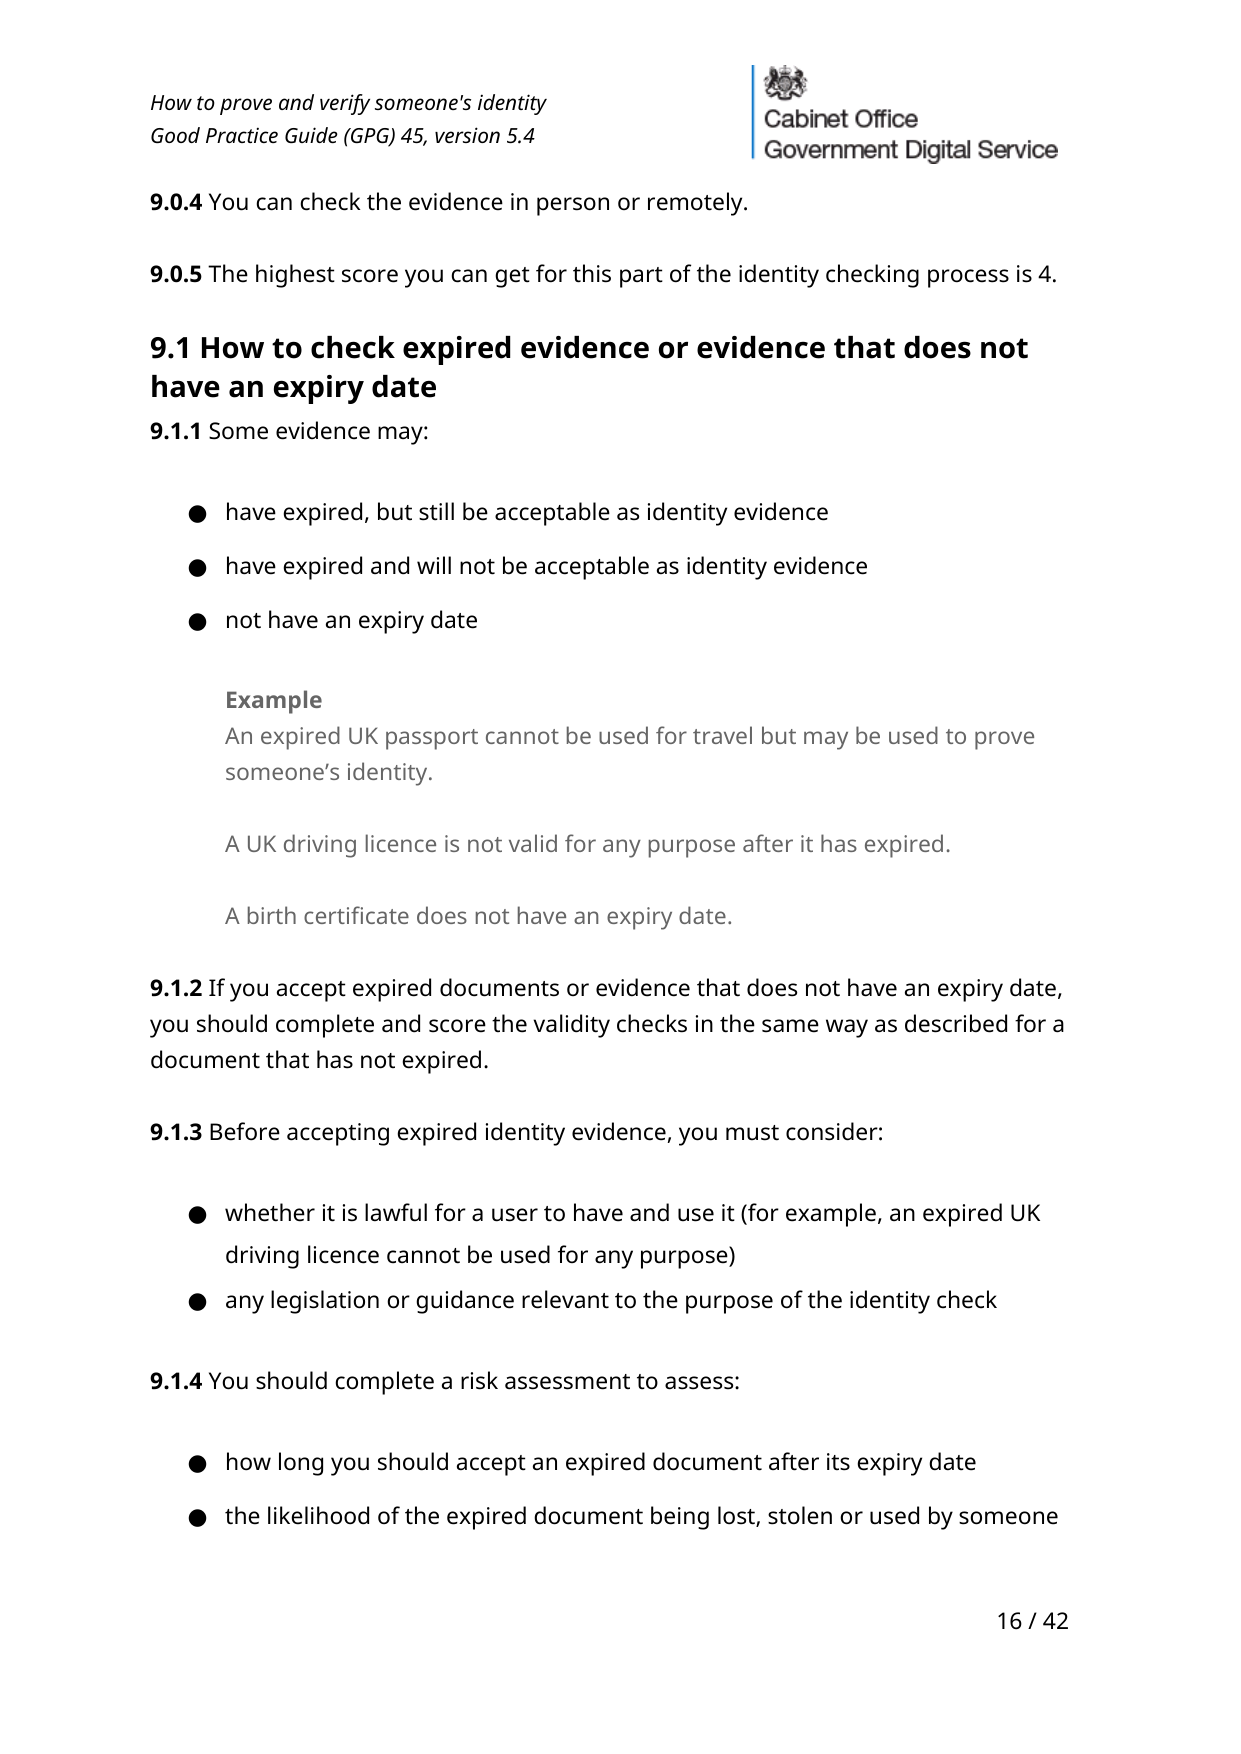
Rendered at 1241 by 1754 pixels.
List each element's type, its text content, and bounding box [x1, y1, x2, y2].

list have expired, but still be acceptable as identity evidence [187, 486, 1090, 533]
text 9.0.5 The highest score you can get for this part of the identity checking process is 4. [150, 258, 1090, 289]
text 9.1.1 Some evidence may: [150, 414, 1090, 446]
list not have an expiry date [187, 594, 1090, 641]
text A birth certificate does not have an expiry date. [225, 900, 1090, 931]
list the likelihood of the expired document being lost, stolen or used by someone [187, 1491, 1090, 1538]
text Example [225, 684, 1090, 716]
text 9.0.4 You can check the evidence in person or remotely. [150, 186, 1090, 217]
list any legislation or guidance relevant to the purpose of the identity check [187, 1275, 1090, 1322]
text An expired UK passport cannot be used for travel but may be used to prove someone’s identity. [225, 720, 1090, 787]
text 9.1.3 Before accepting expired identity evidence, you must consider: [150, 1116, 1090, 1147]
text 9.1.2 If you accept expired documents or evidence that does not have an expiry date, you should complete and score the validity checks in the same way as described for a document that has not expired. [150, 972, 1090, 1075]
list have expired and will not be acceptable as identity evidence [187, 540, 1090, 587]
picture [751, 65, 1058, 164]
text 9.1.4 You should complete a risk assessment to assess: [150, 1365, 1090, 1396]
subtitle 9.1 How to check expired evidence or evidence that does not have an expiry date [150, 327, 1090, 406]
list whether it is lawful for a user to have and use it (for example, an expired UK driving licence cannot be used for any purpose) [187, 1187, 1090, 1270]
list how long you should accept an expired document after its expiry date [187, 1437, 1090, 1484]
text A UK driving licence is not valid for any purpose after it has expired. [225, 828, 1090, 859]
